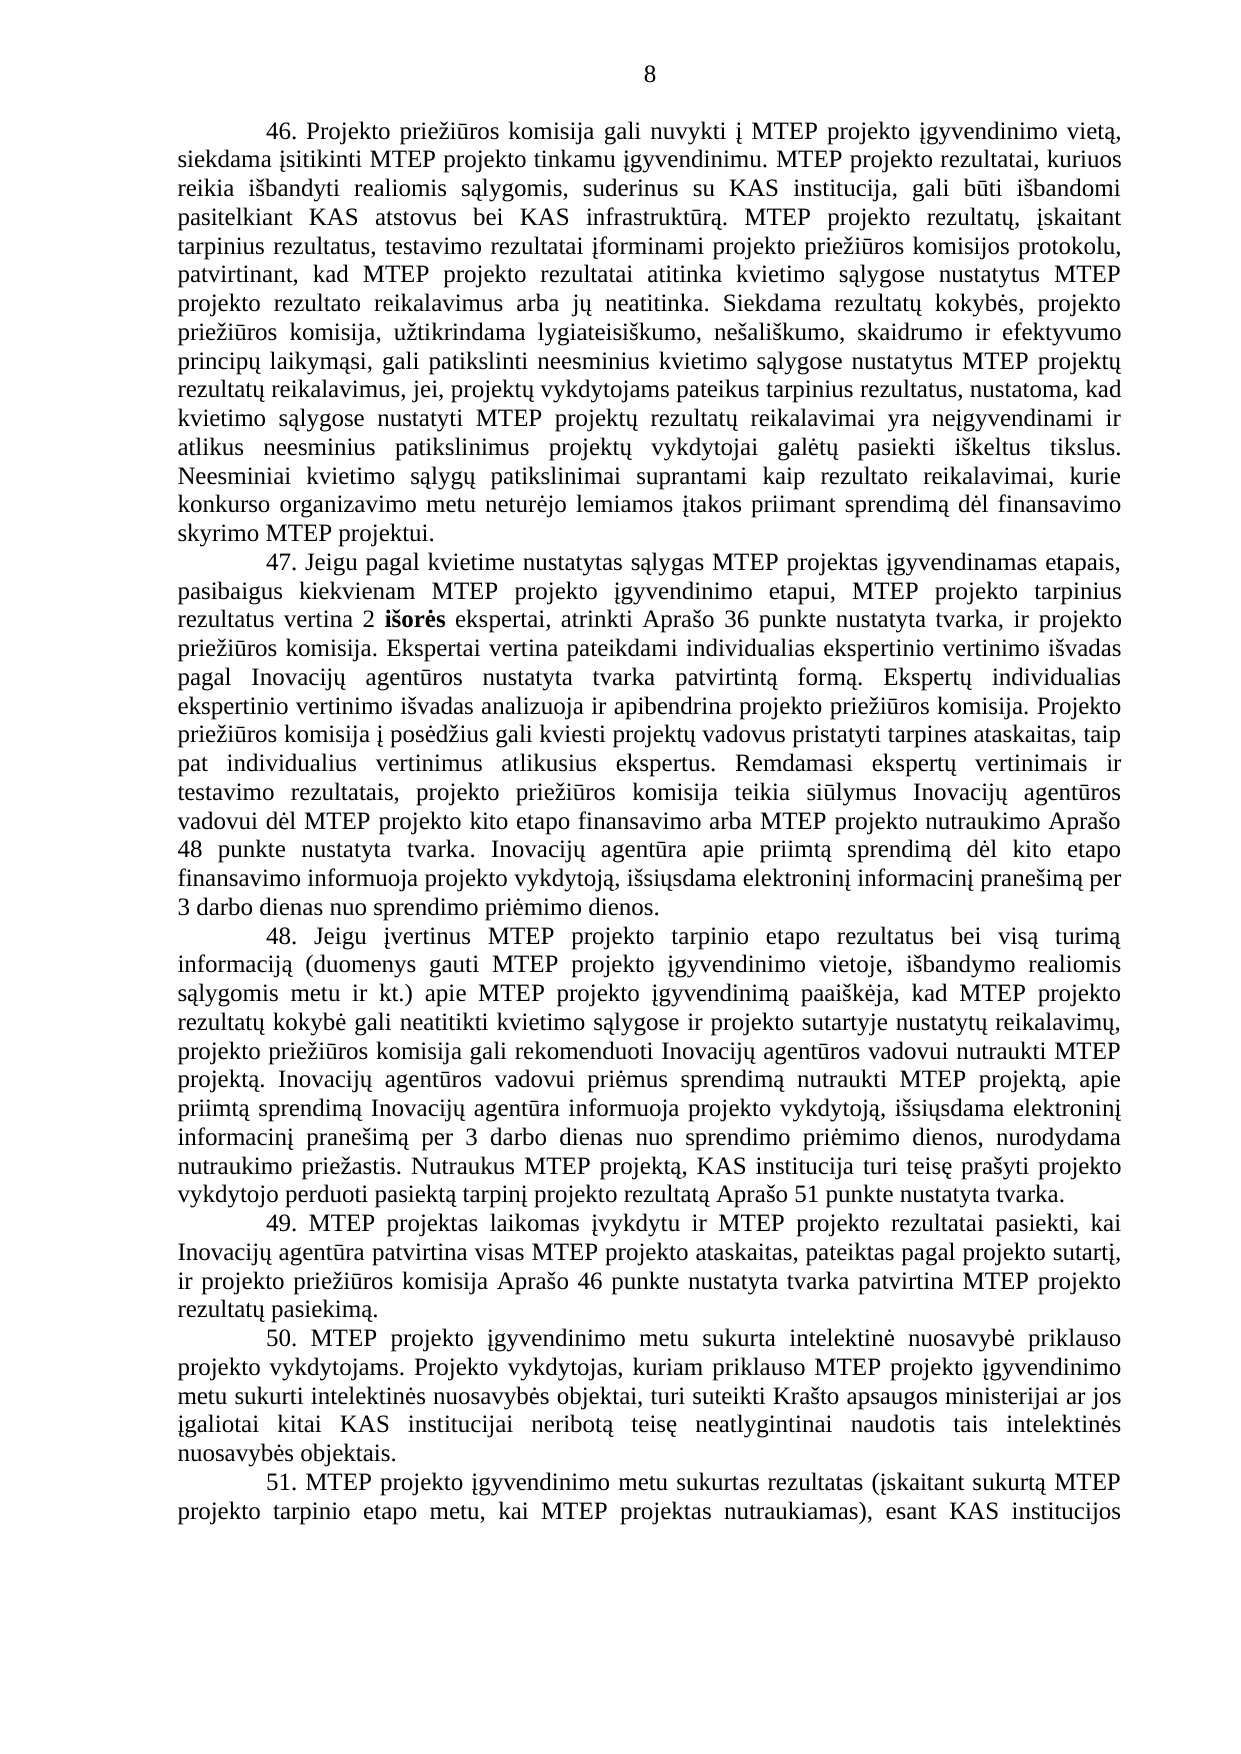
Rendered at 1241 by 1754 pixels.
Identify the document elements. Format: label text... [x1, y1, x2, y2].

text 51. MTEP projekto įgyvendinimo metu sukurtas rezultatas (įskaitant sukurtą MTEP projekto tarpinio etapo metu, kai MTEP projektas nutraukiamas), esant KAS institucijos [177, 1467, 1122, 1524]
text 48. Jeigu įvertinus MTEP projekto tarpinio etapo rezultatus bei visą turimą informaciją (duomenys gauti MTEP projekto įgyvendinimo vietoje, išbandymo realiomis sąlygomis metu ir kt.) apie MTEP projekto įgyvendinimą paaiškėja, kad MTEP projekto rezultatų kokybė gali neatitikti kvietimo sąlygose ir projekto sutartyje nustatytų reikalavimų, projekto priežiūros komisija gali rekomenduoti Inovacijų agentūros vadovui nutraukti MTEP projektą. Inovacijų agentūros vadovui priėmus sprendimą nutraukti MTEP projektą, apie priimtą sprendimą Inovacijų agentūra informuoja projekto vykdytoją, išsiųsdama elektroninį informacinį pranešimą per 3 darbo dienas nuo sprendimo priėmimo dienos, nurodydama nutraukimo priežastis. Nutraukus MTEP projektą, KAS institucija turi teisę prašyti projekto vykdytojo perduoti pasiektą tarpinį projekto rezultatą Aprašo 51 punkte nustatyta tvarka. [177, 921, 1122, 1208]
text 47. Jeigu pagal kvietime nustatytas sąlygas MTEP projektas įgyvendinamas etapais, pasibaigus kiekvienam MTEP projekto įgyvendinimo etapui, MTEP projekto tarpinius rezultatus vertina 2 išorės ekspertai, atrinkti Aprašo 36 punkte nustatyta tvarka, ir projekto priežiūros komisija. Ekspertai vertina pateikdami individualias ekspertinio vertinimo išvadas pagal Inovacijų agentūros nustatyta tvarka patvirtintą formą. Ekspertų individualias ekspertinio vertinimo išvadas analizuoja ir apibendrina projekto priežiūros komisija. Projekto priežiūros komisija į posėdžius gali kviesti projektų vadovus pristatyti tarpines ataskaitas, taip pat individualius vertinimus atlikusius ekspertus. Remdamasi ekspertų vertinimais ir testavimo rezultatais, projekto priežiūros komisija teikia siūlymus Inovacijų agentūros vadovui dėl MTEP projekto kito etapo finansavimo arba MTEP projekto nutraukimo Aprašo 48 punkte nustatyta tvarka. Inovacijų agentūra apie priimtą sprendimą dėl kito etapo finansavimo informuoja projekto vykdytoją, išsiųsdama elektroninį informacinį pranešimą per 3 darbo dienas nuo sprendimo priėmimo dienos. [177, 547, 1122, 921]
text 50. MTEP projekto įgyvendinimo metu sukurta intelektinė nuosavybė priklauso projekto vykdytojams. Projekto vykdytojas, kuriam priklauso MTEP projekto įgyvendinimo metu sukurti intelektinės nuosavybės objektai, turi suteikti Krašto apsaugos ministerijai ar jos įgaliotai kitai KAS institucijai neribotą teisę neatlygintinai naudotis tais intelektinės nuosavybės objektais. [177, 1323, 1122, 1467]
text 49. MTEP projektas laikomas įvykdytu ir MTEP projekto rezultatai pasiekti, kai Inovacijų agentūra patvirtina visas MTEP projekto ataskaitas, pateiktas pagal projekto sutartį, ir projekto priežiūros komisija Aprašo 46 punkte nustatyta tvarka patvirtina MTEP projekto rezultatų pasiekimą. [177, 1208, 1122, 1323]
text 46. Projekto priežiūros komisija gali nuvykti į MTEP projekto įgyvendinimo vietą, siekdama įsitikinti MTEP projekto tinkamu įgyvendinimu. MTEP projekto rezultatai, kuriuos reikia išbandyti realiomis sąlygomis, suderinus su KAS institucija, gali būti išbandomi pasitelkiant KAS atstovus bei KAS infrastruktūrą. MTEP projekto rezultatų, įskaitant tarpinius rezultatus, testavimo rezultatai įforminami projekto priežiūros komisijos protokolu, patvirtinant, kad MTEP projekto rezultatai atitinka kvietimo sąlygose nustatytus MTEP projekto rezultato reikalavimus arba jų neatitinka. Siekdama rezultatų kokybės, projekto priežiūros komisija, užtikrindama lygiateisiškumo, nešališkumo, skaidrumo ir efektyvumo principų laikymąsi, gali patikslinti neesminius kvietimo sąlygose nustatytus MTEP projektų rezultatų reikalavimus, jei, projektų vykdytojams pateikus tarpinius rezultatus, nustatoma, kad kvietimo sąlygose nustatyti MTEP projektų rezultatų reikalavimai yra neįgyvendinami ir atlikus neesminius patikslinimus projektų vykdytojai galėtų pasiekti iškeltus tikslus. Neesminiai kvietimo sąlygų patikslinimai suprantami kaip rezultato reikalavimai, kurie konkurso organizavimo metu neturėjo lemiamos įtakos priimant sprendimą dėl finansavimo skyrimo MTEP projektui. [177, 116, 1122, 547]
